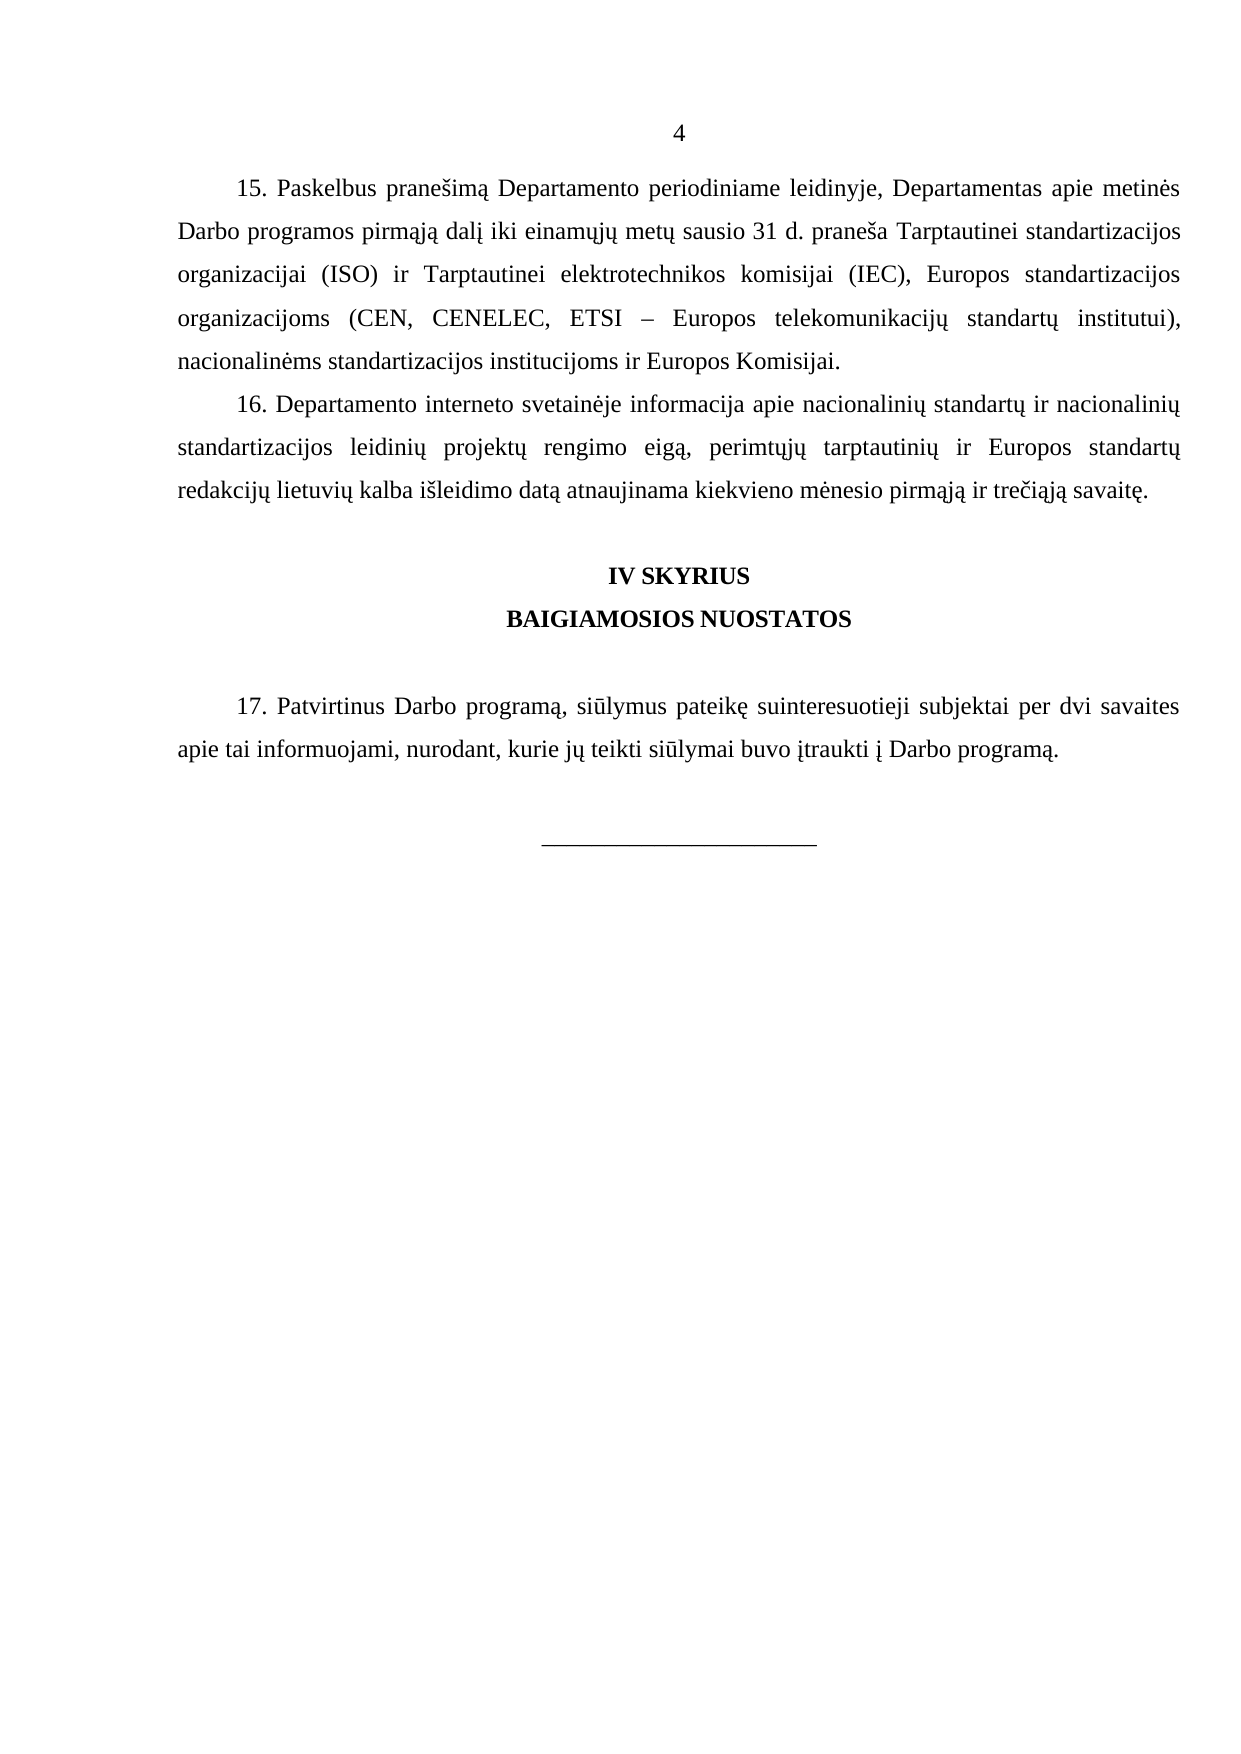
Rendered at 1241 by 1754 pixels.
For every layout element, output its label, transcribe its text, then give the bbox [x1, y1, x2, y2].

text BAIGIAMOSIOS NUOSTATOS [177, 604, 1181, 633]
text 17. Patvirtinus Darbo programą, siūlymus pateikę suinteresuotieji subjektai per dvi savaites apie tai informuojami, nurodant, kurie jų teikti siūlymai buvo įtraukti į Darbo programą. [177, 691, 1181, 763]
text 15. Paskelbus pranešimą Departamento periodiniame leidinyje, Departamentas apie metinės Darbo programos pirmąją dalį iki einamųjų metų sausio 31 d. praneša Tarptautinei standartizacijos organizacijai (ISO) ir Tarptautinei elektrotechnikos komisijai (IEC), Europos standartizacijos organizacijoms (CEN, CENELEC, ETSI – Europos telekomunikacijų standartų institutui), nacionalinėms standartizacijos institucijoms ir Europos Komisijai. [177, 173, 1181, 374]
text 16. Departamento interneto svetainėje informacija apie nacionalinių standartų ir nacionalinių standartizacijos leidinių projektų rengimo eigą, perimtųjų tarptautinių ir Europos standartų redakcijų lietuvių kalba išleidimo datą atnaujinama kiekvieno mėnesio pirmąją ir trečiąją savaitę. [177, 389, 1181, 504]
text IV SKYRIUS [177, 561, 1181, 590]
text ______________________ [177, 820, 1181, 849]
